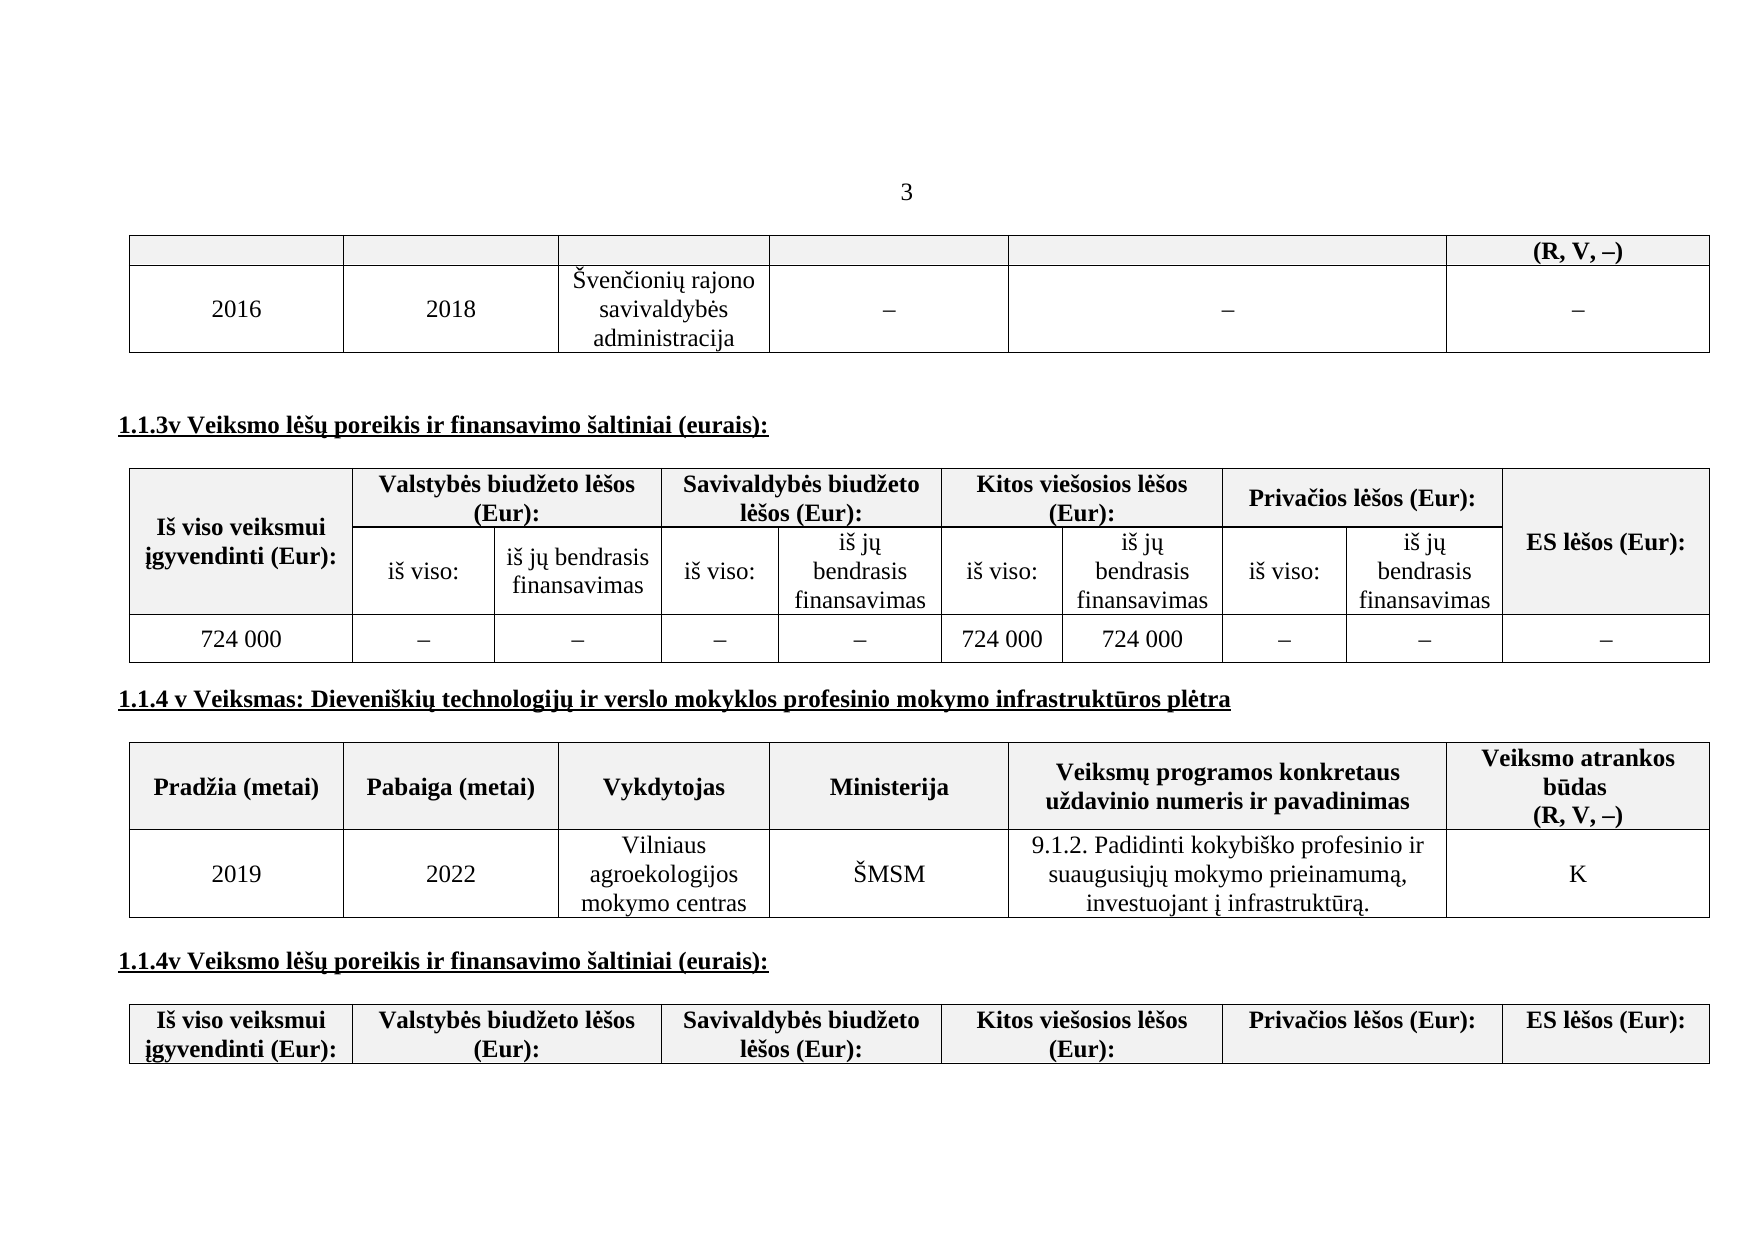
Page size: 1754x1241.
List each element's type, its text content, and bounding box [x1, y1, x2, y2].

table_header Pradžia (metai) [130, 743, 343, 829]
table_cell 724 000 [130, 615, 352, 662]
table_header ES lėšos (Eur): [1503, 469, 1709, 614]
table_header Kitos viešosios lėšos (Eur): [942, 469, 1222, 526]
table_header [770, 236, 1008, 264]
table_header [559, 236, 769, 264]
table_cell Švenčionių rajono savivaldybės administracija [559, 266, 769, 352]
text 1.1.3v Veiksmo lėšų poreikis ir finansavimo šaltiniai (eurais): [118, 410, 1695, 439]
table_cell iš viso: [942, 528, 1062, 614]
table_header ES lėšos (Eur): [1503, 1005, 1709, 1062]
table_header Veiksmo atrankos būdas (R, V, –) [1447, 743, 1709, 829]
table_header Savivaldybės biudžeto lėšos (Eur): [662, 1005, 941, 1062]
table_cell – [779, 615, 941, 662]
table_cell iš jų bendrasis finansavimas [1063, 528, 1222, 614]
table_cell 724 000 [942, 615, 1062, 662]
table_cell 2016 [130, 266, 343, 352]
table_cell 2019 [130, 830, 343, 917]
table_cell – [770, 266, 1008, 352]
table_cell iš viso: [353, 528, 494, 614]
text 1.1.4 v Veiksmas: Dieveniškių technologijų ir verslo mokyklos profesinio mokymo infrastruktūros plėtra [118, 684, 1695, 713]
table_cell K [1447, 830, 1709, 917]
table_header [344, 236, 558, 264]
table_header Iš viso veiksmui įgyvendinti (Eur): [130, 469, 352, 614]
table_header (R, V, –) [1447, 236, 1709, 264]
text 1.1.4v Veiksmo lėšų poreikis ir finansavimo šaltiniai (eurais): [118, 946, 1695, 975]
table_cell iš viso: [662, 528, 778, 614]
table_header [130, 236, 343, 264]
table_header Privačios lėšos (Eur): [1223, 1005, 1502, 1062]
table_cell – [1009, 266, 1446, 352]
table_header Valstybės biudžeto lėšos (Eur): [353, 469, 661, 526]
table_cell 2022 [344, 830, 558, 917]
table_header Ministerija [770, 743, 1008, 829]
table_header Kitos viešosios lėšos (Eur): [942, 1005, 1222, 1062]
table_cell iš jų bendrasis finansavimas [495, 528, 661, 614]
table_cell ŠMSM [770, 830, 1008, 917]
table_cell iš jų bendrasis finansavimas [1347, 528, 1502, 614]
table_cell Vilniaus agroekologijos mokymo centras [559, 830, 769, 917]
table_cell – [1347, 615, 1502, 662]
table_cell – [495, 615, 661, 662]
table_header Savivaldybės biudžeto lėšos (Eur): [662, 469, 941, 526]
table_cell 724 000 [1063, 615, 1222, 662]
table_cell – [1447, 266, 1709, 352]
table_header Valstybės biudžeto lėšos (Eur): [353, 1005, 661, 1062]
table_cell – [353, 615, 494, 662]
table_cell iš viso: [1223, 528, 1346, 614]
table_cell 9.1.2. Padidinti kokybiško profesinio ir suaugusiųjų mokymo prieinamumą, investuojant į infrastruktūrą. [1009, 830, 1446, 917]
table_header Iš viso veiksmui įgyvendinti (Eur): [130, 1005, 352, 1062]
table_cell – [1223, 615, 1346, 662]
table_cell iš jų bendrasis finansavimas [779, 528, 941, 614]
table_header Vykdytojas [559, 743, 769, 829]
table_header Pabaiga (metai) [344, 743, 558, 829]
table_cell – [1503, 615, 1709, 662]
table_header Privačios lėšos (Eur): [1223, 469, 1502, 526]
table_header [1009, 236, 1446, 264]
table_header Veiksmų programos konkretaus uždavinio numeris ir pavadinimas [1009, 743, 1446, 829]
table_cell 2018 [344, 266, 558, 352]
table_cell – [662, 615, 778, 662]
